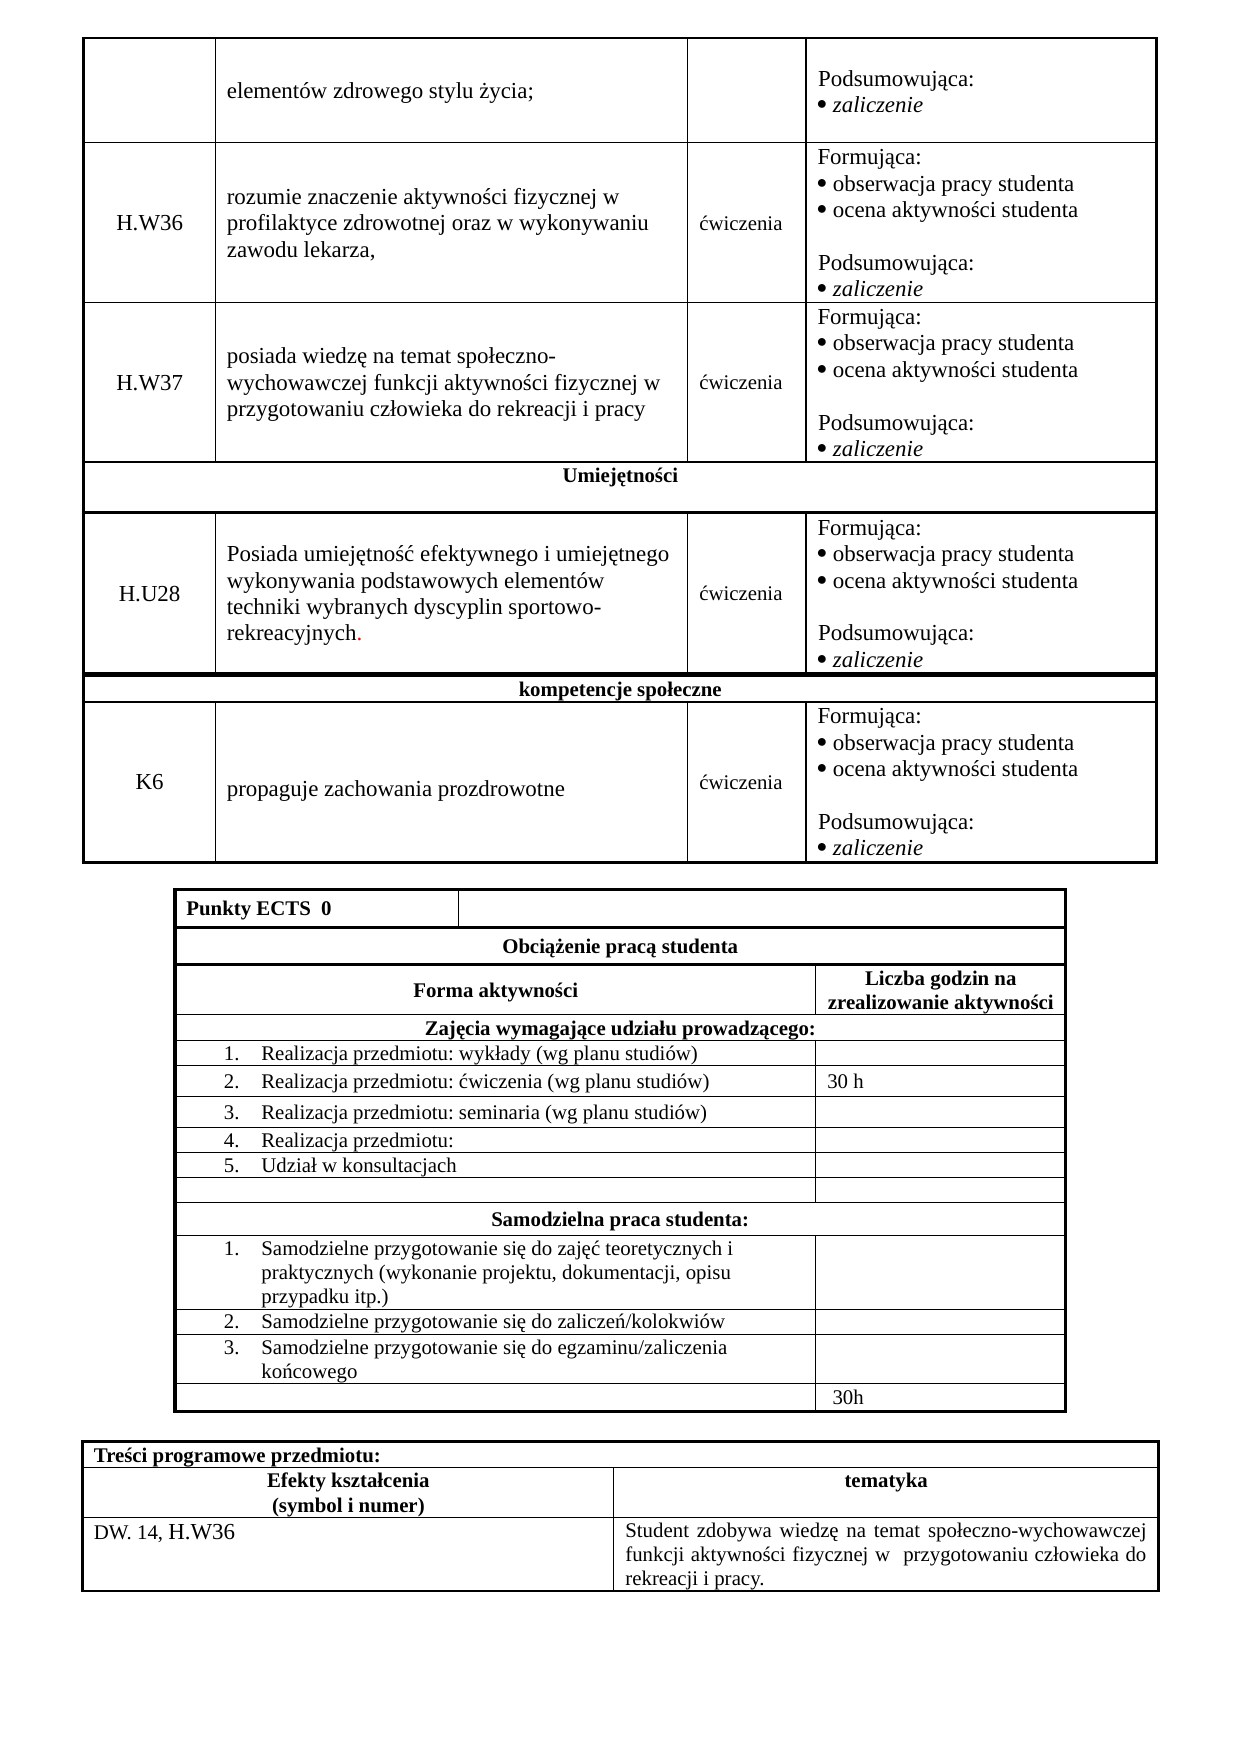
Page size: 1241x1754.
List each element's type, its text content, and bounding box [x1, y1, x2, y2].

table_cell kompetencje społeczne [85, 677, 1155, 701]
table_cell Formująca: obserwacja pracy studenta ocena aktywności studenta Podsumowująca: zaliczenie [807, 143, 1155, 302]
table_cell K6 [85, 703, 215, 861]
table_header Posiada umiejętność efektywnego i umiejętnego wykonywania podstawowych elementów techniki wybranych dyscyplin sportowo- rekreacyjnych. [216, 514, 687, 672]
table_cell [816, 1236, 1064, 1308]
table_cell ćwiczenia [688, 303, 805, 461]
table_header [459, 891, 1064, 926]
table_cell Samodzielne przygotowanie się do egzaminu/zaliczenia końcowego [177, 1335, 815, 1383]
table_cell Udział w konsultacjach [177, 1153, 815, 1177]
table_cell ćwiczenia [688, 143, 805, 302]
table_cell [177, 1384, 815, 1410]
table_cell Realizacja przedmiotu: ćwiczenia (wg planu studiów) [177, 1066, 815, 1096]
table_header Punkty ECTS 0 [177, 891, 458, 926]
table_cell Efekty kształcenia (symbol i numer) [84, 1468, 613, 1517]
table_cell Forma aktywności [177, 966, 815, 1014]
table_cell posiada wiedzę na temat społeczno-wychowawczej funkcji aktywności fizycznej w przygotowaniu człowieka do rekreacji i pracy [216, 303, 687, 461]
table_header ćwiczenia [688, 514, 805, 672]
table_cell Umiejętności [85, 463, 1155, 511]
table_cell [816, 1153, 1064, 1177]
table_cell elementów zdrowego stylu życia; [216, 39, 687, 142]
table_cell [85, 39, 215, 142]
table_cell Formująca: obserwacja pracy studenta ocena aktywności studenta Podsumowująca: zaliczenie [807, 303, 1155, 461]
table_cell propaguje zachowania prozdrowotne [216, 703, 687, 861]
table_cell [816, 1310, 1064, 1333]
table_header Treści programowe przedmiotu: [84, 1443, 1157, 1467]
table_cell ćwiczenia [688, 703, 805, 861]
table_cell Samodzielne przygotowanie się do zajęć teoretycznych i praktycznych (wykonanie projektu, dokumentacji, opisu przypadku itp.) [177, 1236, 815, 1308]
table_header Formująca: obserwacja pracy studenta ocena aktywności studenta Podsumowująca: zaliczenie [807, 514, 1155, 672]
table_cell 30h [816, 1384, 1064, 1410]
table_cell Realizacja przedmiotu: wykłady (wg planu studiów) [177, 1041, 815, 1064]
table_cell DW. 14, H.W36 [84, 1518, 613, 1590]
table_cell [688, 39, 805, 142]
table_cell [177, 1178, 815, 1202]
table_cell [816, 1097, 1064, 1127]
table_cell Student zdobywa wiedzę na temat społeczno-wychowawczej funkcji aktywności fizycznej w przygotowaniu człowieka do rekreacji i pracy. [614, 1518, 1157, 1590]
table_cell tematyka [614, 1468, 1157, 1517]
table_cell rozumie znaczenie aktywności fizycznej w profilaktyce zdrowotnej oraz w wykonywaniu zawodu lekarza, [216, 143, 687, 302]
table_cell 30 h [816, 1066, 1064, 1096]
table_cell H.W36 [85, 143, 215, 302]
table_cell H.W37 [85, 303, 215, 461]
table_cell [816, 1041, 1064, 1064]
table_cell [816, 1128, 1064, 1152]
table_cell [816, 1335, 1064, 1383]
table_cell Samodzielne przygotowanie się do zaliczeń/kolokwiów [177, 1310, 815, 1333]
table_cell Realizacja przedmiotu: [177, 1128, 815, 1152]
table_cell Formująca: obserwacja pracy studenta ocena aktywności studenta Podsumowująca: zaliczenie [807, 703, 1155, 861]
table_cell Zajęcia wymagające udziału prowadzącego: [177, 1015, 1064, 1039]
table_cell Realizacja przedmiotu: seminaria (wg planu studiów) [177, 1097, 815, 1127]
table_cell Samodzielna praca studenta: [177, 1203, 1064, 1235]
table_cell Liczba godzin na zrealizowanie aktywności [816, 966, 1064, 1014]
table_header H.U28 [85, 514, 215, 672]
table_cell [816, 1178, 1064, 1202]
table_cell Podsumowująca: zaliczenie [807, 39, 1155, 142]
table_cell Obciążenie pracą studenta [177, 929, 1064, 963]
